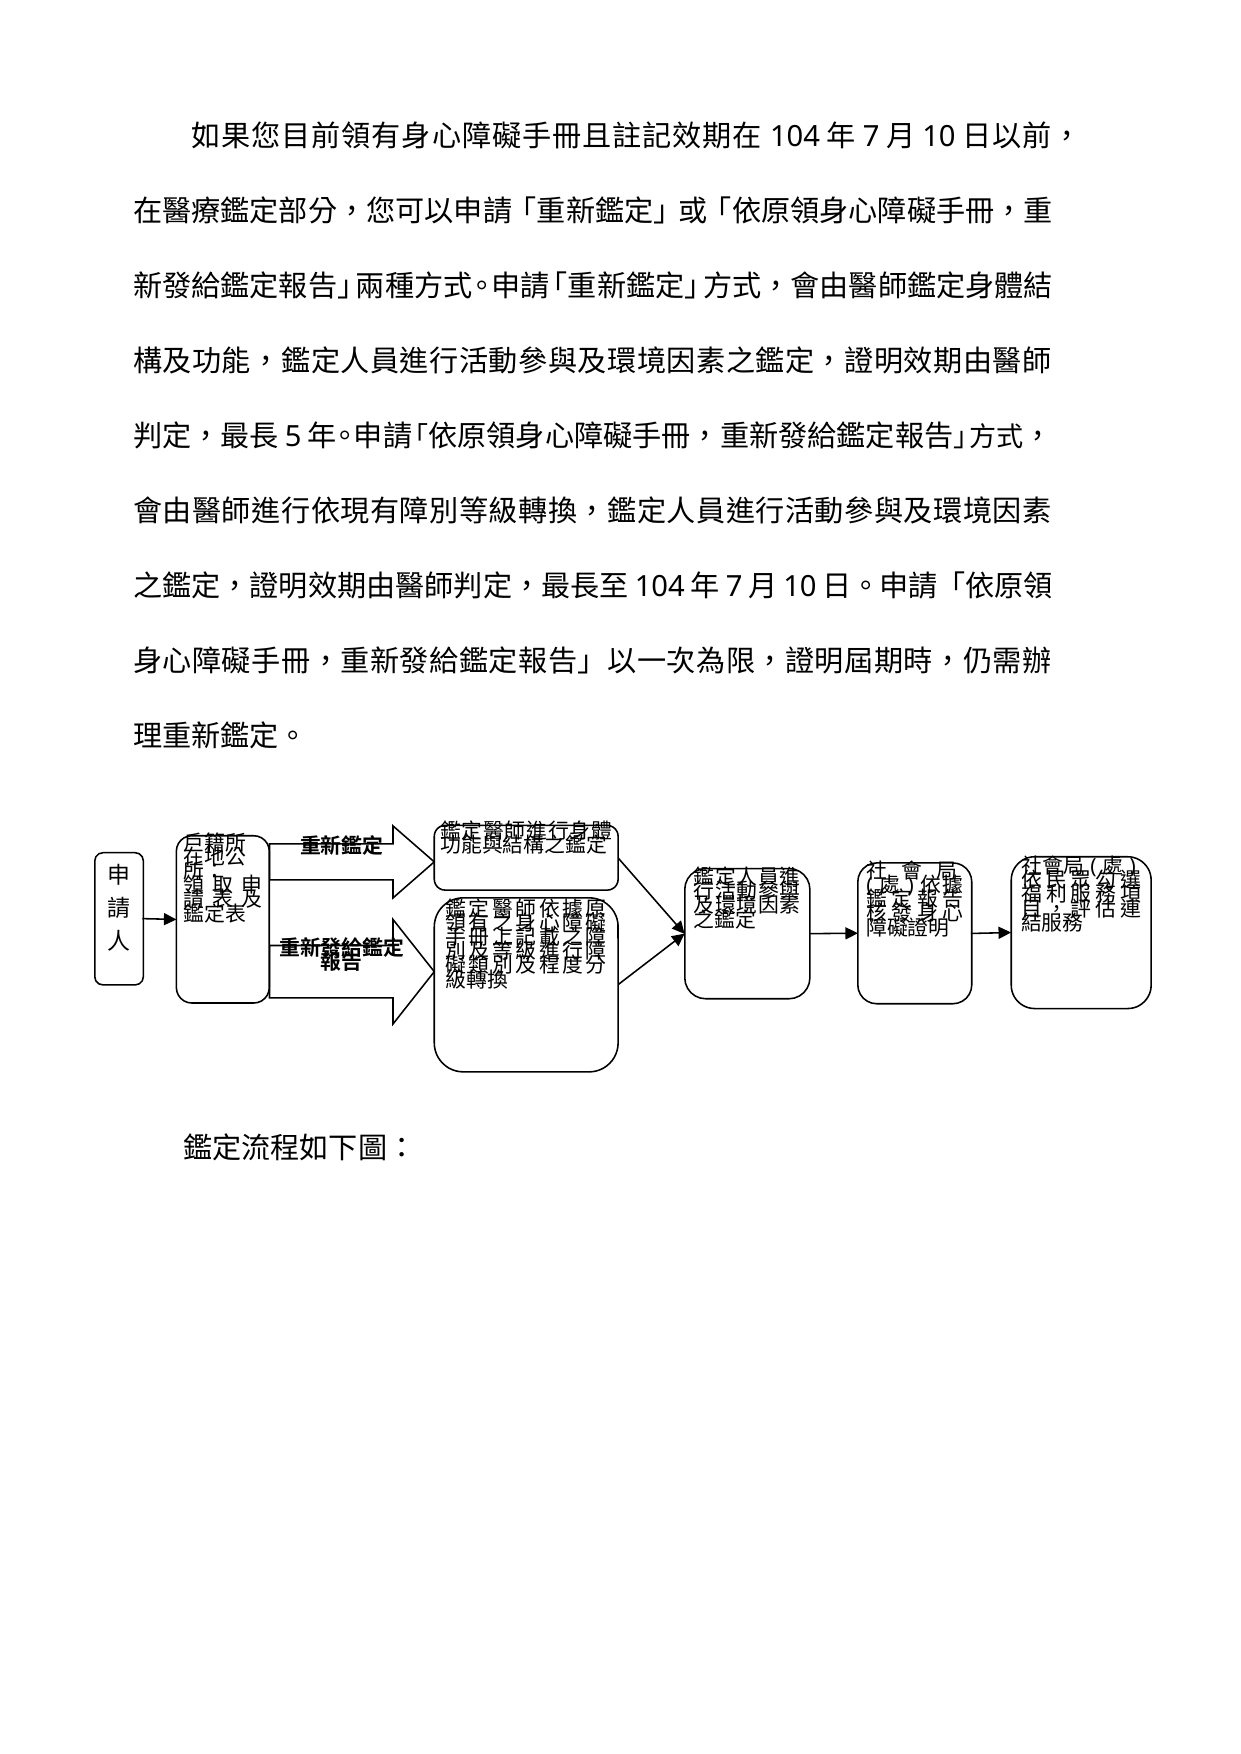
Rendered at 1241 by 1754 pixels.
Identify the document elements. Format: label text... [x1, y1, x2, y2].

text 鑑定流程如下圖： [133, 920, 1053, 1184]
text 如果您目前領有身心障礙手冊且註記效期在104年7月10日以前，在醫療鑑定部分，您可以申請「重新鑑定」或「依原領身心障礙手冊，重新發給鑑定報告」兩種方式。申請「重新鑑定」方式，會由醫師鑑定身體結構及功能，鑑定人員進行活動參與及環境因素之鑑定，證明效期由醫師判定，最長5年。申請「依原領身心障礙手冊，重新發給鑑定報告」方式，會由醫師進行依現有障別等級轉換，鑑定人員進行活動參與及環境因素之鑑定，證明效期由醫師判定，最長至104年7月10日。申請「依原領身心障礙手冊，重新發給鑑定報告」以一次為限，證明屆期時，仍需辦理重新鑑定。 [133, 96, 1053, 771]
text 鑑定流程如下圖： [133, 771, 1053, 932]
text 鑑定流程如下圖： [271, 862, 682, 982]
